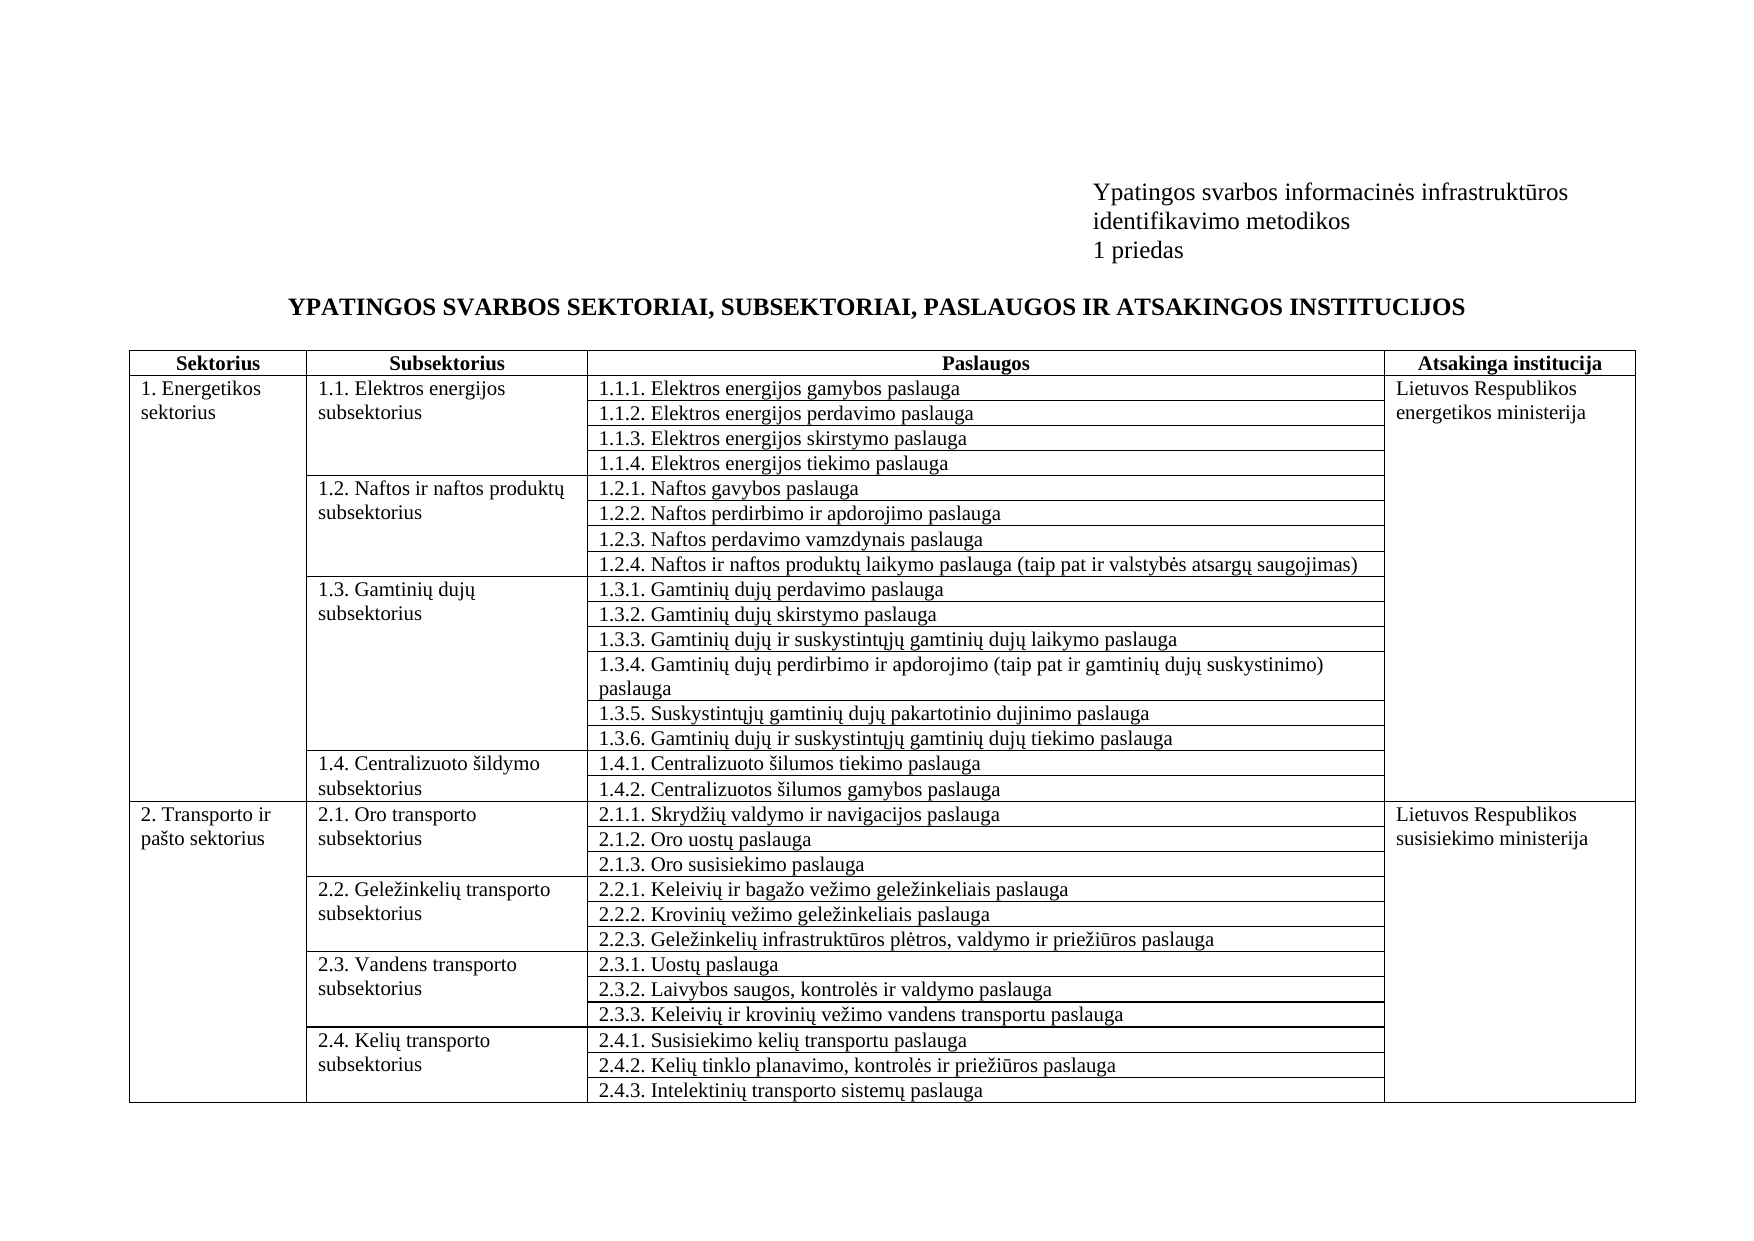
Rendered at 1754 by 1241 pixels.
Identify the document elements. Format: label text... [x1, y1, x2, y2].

table_cell 1.3. Gamtinių dujų subsektorius [307, 577, 587, 750]
table_cell 1.1. Elektros energijos subsektorius [307, 376, 587, 475]
table_header Subsektorius [307, 351, 587, 375]
table_cell 2. Transporto ir pašto sektorius [130, 802, 306, 1102]
table_header Atsakinga institucija [1385, 351, 1635, 375]
table_cell 2.4.2. Kelių tinklo planavimo, kontrolės ir priežiūros paslauga [588, 1053, 1384, 1077]
table_cell 2.3.1. Uostų paslauga [588, 952, 1384, 976]
table_header Paslaugos [588, 351, 1384, 375]
table_cell 2.2.2. Krovinių vežimo geležinkeliais paslauga [588, 902, 1384, 926]
text Ypatingos svarbos informacinės infrastruktūros [1093, 177, 1636, 206]
table_cell 1.3.5. Suskystintųjų gamtinių dujų pakartotinio dujinimo paslauga [588, 701, 1384, 725]
table_cell 1.2.1. Naftos gavybos paslauga [588, 476, 1384, 500]
table_cell 1.1.2. Elektros energijos perdavimo paslauga [588, 401, 1384, 425]
text YPATINGOS SVARBOS SEKTORIAI, SUBSEKTORIAI, PASLAUGOS IR ATSAKINGOS INSTITUCIJOS [118, 292, 1636, 321]
table_cell Lietuvos Respublikos susisiekimo ministerija [1385, 802, 1635, 1102]
table_cell 1.4.1. Centralizuoto šilumos tiekimo paslauga [588, 751, 1384, 775]
table_cell 1.1.1. Elektros energijos gamybos paslauga [588, 376, 1384, 400]
table_cell 1.2. Naftos ir naftos produktų subsektorius [307, 476, 587, 576]
table_cell 2.2.3. Geležinkelių infrastruktūros plėtros, valdymo ir priežiūros paslauga [588, 927, 1384, 951]
table_cell 1. Energetikos sektorius [130, 376, 306, 801]
table_cell 1.3.6. Gamtinių dujų ir suskystintųjų gamtinių dujų tiekimo paslauga [588, 726, 1384, 750]
table_cell 1.3.4. Gamtinių dujų perdirbimo ir apdorojimo (taip pat ir gamtinių dujų suskystinimo) paslauga [588, 652, 1384, 700]
table_cell 1.2.3. Naftos perdavimo vamzdynais paslauga [588, 526, 1384, 551]
table_cell 1.3.3. Gamtinių dujų ir suskystintųjų gamtinių dujų laikymo paslauga [588, 627, 1384, 651]
table_header Sektorius [130, 351, 306, 375]
table_cell 2.1.1. Skrydžių valdymo ir navigacijos paslauga [588, 802, 1384, 826]
table_cell 2.1. Oro transporto subsektorius [307, 802, 587, 876]
table_cell Lietuvos Respublikos energetikos ministerija [1385, 376, 1635, 801]
table_cell 2.2. Geležinkelių transporto subsektorius [307, 877, 587, 951]
table_cell 1.1.3. Elektros energijos skirstymo paslauga [588, 426, 1384, 450]
table_cell 2.4. Kelių transporto subsektorius [307, 1028, 587, 1102]
table_cell 1.1.4. Elektros energijos tiekimo paslauga [588, 451, 1384, 475]
table_cell 2.2.1. Keleivių ir bagažo vežimo geležinkeliais paslauga [588, 877, 1384, 901]
table_cell 2.3.3. Keleivių ir krovinių vežimo vandens transportu paslauga [588, 1003, 1384, 1026]
table_cell 1.3.1. Gamtinių dujų perdavimo paslauga [588, 577, 1384, 601]
table_cell 2.4.1. Susisiekimo kelių transportu paslauga [588, 1028, 1384, 1052]
table_cell 2.4.3. Intelektinių transporto sistemų paslauga [588, 1078, 1384, 1102]
table_cell 1.2.4. Naftos ir naftos produktų laikymo paslauga (taip pat ir valstybės atsargų saugojimas) [588, 552, 1384, 576]
table_cell 1.4. Centralizuoto šildymo subsektorius [307, 751, 587, 801]
table_cell 1.2.2. Naftos perdirbimo ir apdorojimo paslauga [588, 501, 1384, 525]
table_cell 2.1.2. Oro uostų paslauga [588, 827, 1384, 851]
text identifikavimo metodikos 1 priedas [1093, 206, 1636, 263]
table_cell 2.1.3. Oro susisiekimo paslauga [588, 852, 1384, 876]
table_cell 2.3. Vandens transporto subsektorius [307, 952, 587, 1026]
table_cell 2.3.2. Laivybos saugos, kontrolės ir valdymo paslauga [588, 977, 1384, 1001]
table_cell 1.3.2. Gamtinių dujų skirstymo paslauga [588, 602, 1384, 626]
table_cell 1.4.2. Centralizuotos šilumos gamybos paslauga [588, 776, 1384, 801]
